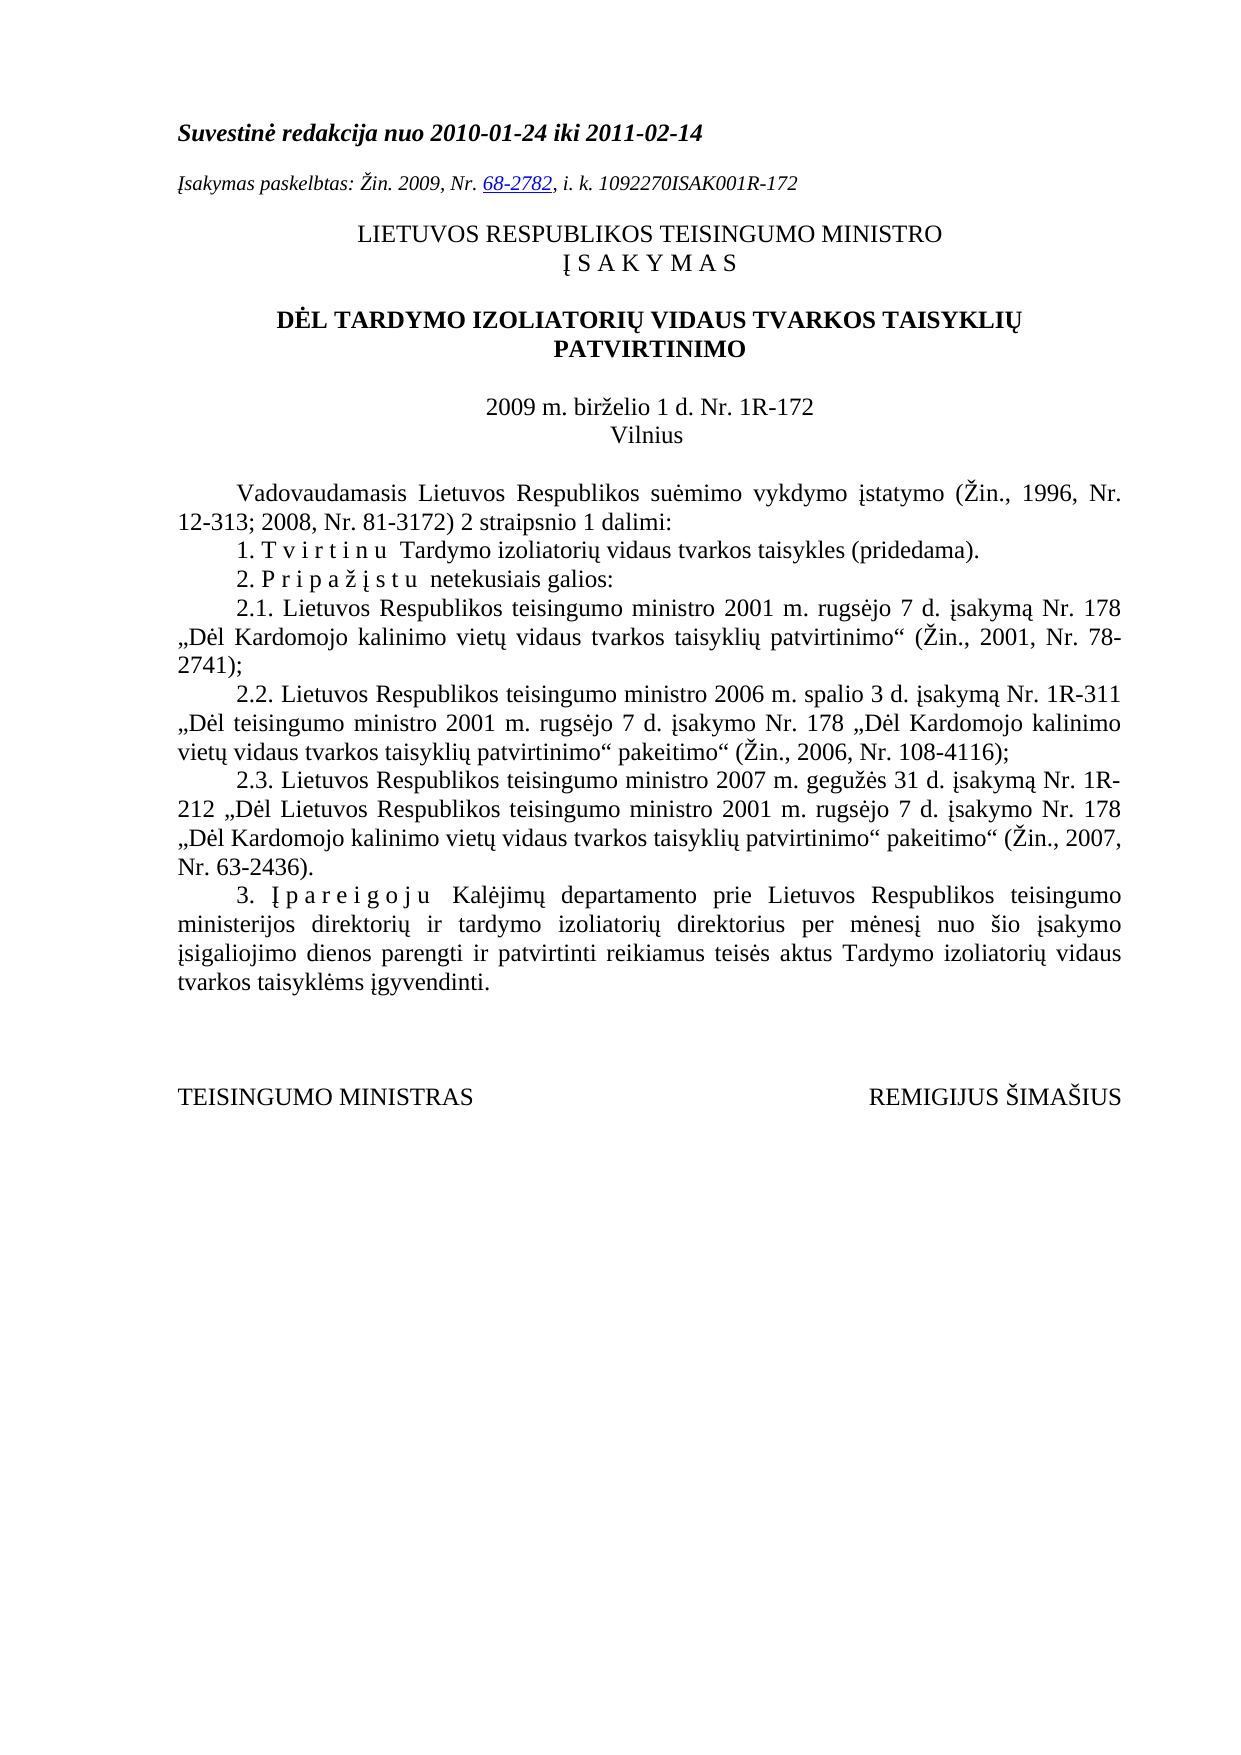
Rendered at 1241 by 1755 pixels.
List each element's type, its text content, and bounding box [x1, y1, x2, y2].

text 1. Tvirtinu Tardymo izoliatorių vidaus tvarkos taisykles (pridedama). [177, 535, 1122, 564]
text Vadovaudamasis Lietuvos Respublikos suėmimo vykdymo įstatymo (Žin., 1996, Nr. 12-313; 2008, Nr. 81-3172) 2 straipsnio 1 dalimi: [177, 478, 1122, 535]
text TEISINGUMO MINISTRAS REMIGIJUS ŠIMAŠIUS [177, 1082, 1122, 1110]
text 2009 m. birželio 1 d. Nr. 1R-172 [177, 392, 1122, 420]
text Įsakymas paskelbtas: Žin. 2009, Nr. 68-2782, i. k. 1092270ISAK001R-172 [177, 171, 1122, 195]
text 2.3. Lietuvos Respublikos teisingumo ministro 2007 m. gegužės 31 d. įsakymą Nr. 1R-212 „Dėl Lietuvos Respublikos teisingumo ministro 2001 m. rugsėjo 7 d. įsakymo Nr. 178 „Dėl Kardomojo kalinimo vietų vidaus tvarkos taisyklių patvirtinimo“ pakeitimo“ (Žin., 2007, Nr. 63-2436). [177, 765, 1122, 880]
text 3. Įpareigoju Kalėjimų departamento prie Lietuvos Respublikos teisingumo ministerijos direktorių ir tardymo izoliatorių direktorius per mėnesį nuo šio įsakymo įsigaliojimo dienos parengti ir patvirtinti reikiamus teisės aktus Tardymo izoliatorių vidaus tvarkos taisyklėms įgyvendinti. [177, 880, 1122, 995]
text 2.2. Lietuvos Respublikos teisingumo ministro 2006 m. spalio 3 d. įsakymą Nr. 1R-311 „Dėl teisingumo ministro 2001 m. rugsėjo 7 d. įsakymo Nr. 178 „Dėl Kardomojo kalinimo vietų vidaus tvarkos taisyklių patvirtinimo“ pakeitimo“ (Žin., 2006, Nr. 108-4116); [177, 679, 1122, 765]
text Vilnius [177, 420, 1122, 449]
text 2.1. Lietuvos Respublikos teisingumo ministro 2001 m. rugsėjo 7 d. įsakymą Nr. 178 „Dėl Kardomojo kalinimo vietų vidaus tvarkos taisyklių patvirtinimo“ (Žin., 2001, Nr. 78-2741); [177, 593, 1122, 679]
text 2. Pripažįstu netekusiais galios: [177, 564, 1122, 593]
text ĮSAKYMAS [177, 248, 1122, 277]
text DĖL TARDYMO IZOLIATORIŲ VIDAUS TVARKOS TAISYKLIŲ PATVIRTINIMO [177, 305, 1122, 363]
text Suvestinė redakcija nuo 2010-01-24 iki 2011-02-14 [177, 118, 1122, 147]
text LIETUVOS RESPUBLIKOS TEISINGUMO MINISTRO [177, 219, 1122, 248]
